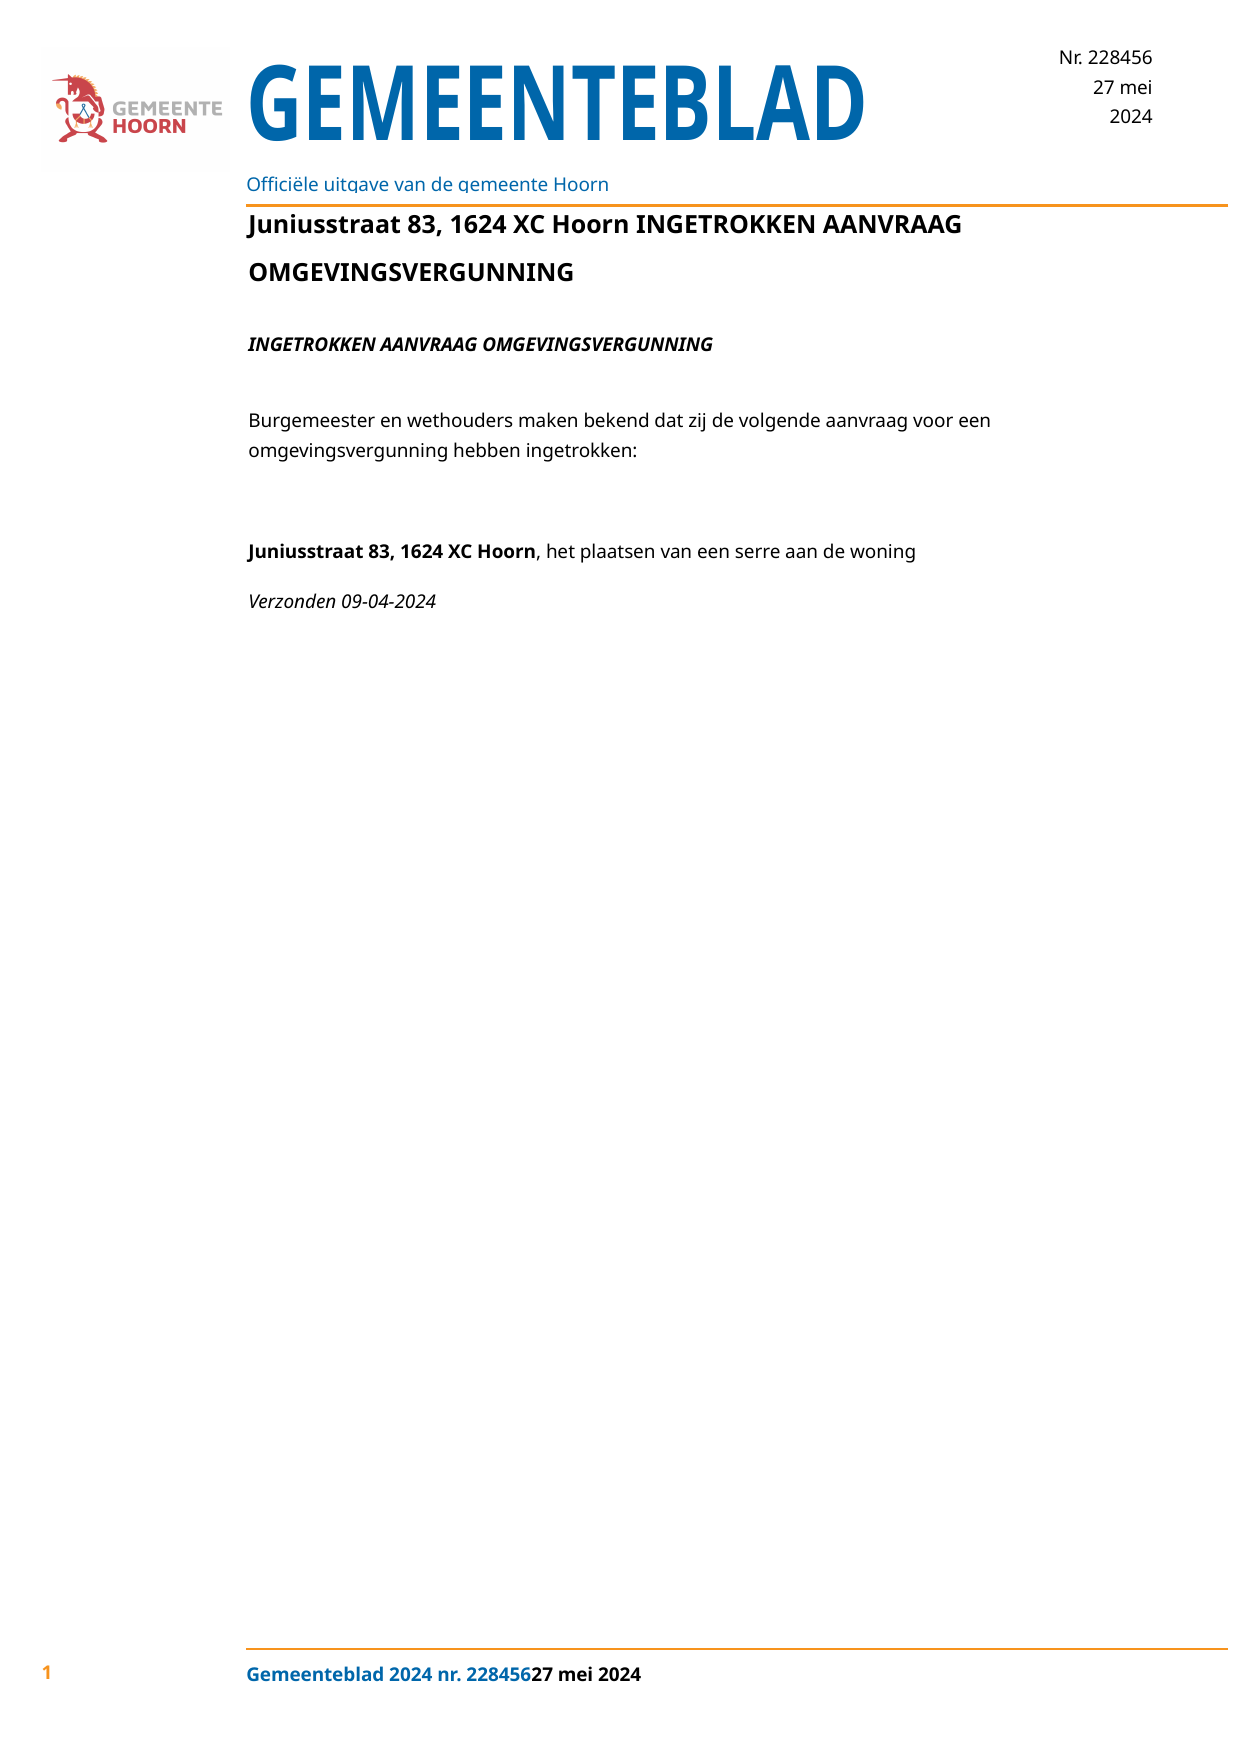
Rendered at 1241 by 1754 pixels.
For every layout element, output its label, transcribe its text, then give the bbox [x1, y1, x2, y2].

text INGETROKKEN AANVRAAG OMGEVINGSVERGUNNING [248, 331, 1152, 357]
text Verzonden 09-04-2024 [248, 588, 1152, 614]
text Juniusstraat 83, 1624 XC Hoorn INGETROKKEN AANVRAAG OMGEVINGSVERGUNNING [248, 207, 1152, 288]
text Juniusstraat 83, 1624 XC Hoorn, het plaatsen van een serre aan de woning [248, 538, 1152, 564]
picture [41, 47, 231, 172]
text Burgemeester en wethouders maken bekend dat zij de volgende aanvraag voor een omgevingsvergunning hebben ingetrokken: [248, 408, 1152, 463]
